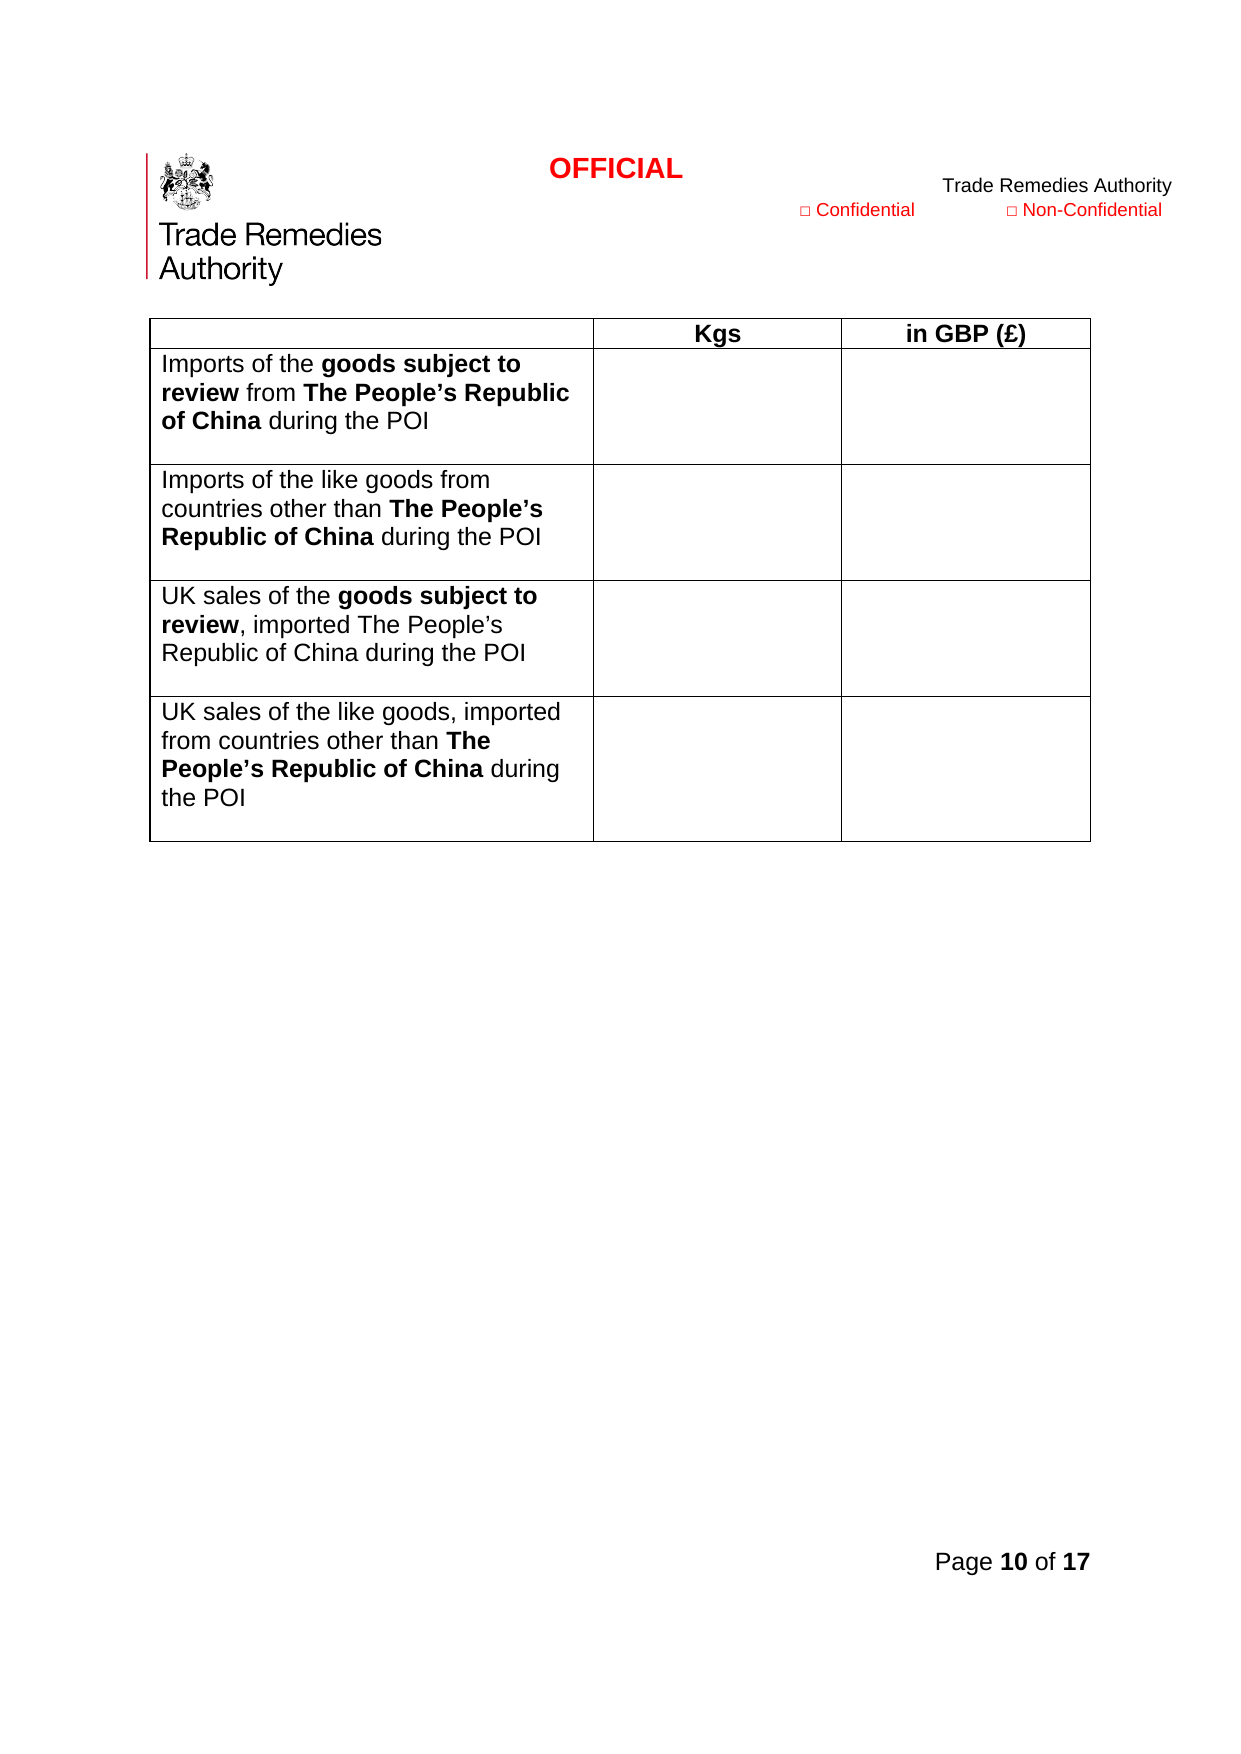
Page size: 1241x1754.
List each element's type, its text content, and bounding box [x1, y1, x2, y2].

table_header Kgs [594, 319, 841, 348]
table_cell [842, 465, 1090, 580]
table_cell Imports of the like goods from countries other than The People’s Republic of China during the POI [151, 465, 593, 580]
table_cell UK sales of the goods subject to review, imported The People’s Republic of China during the POI [151, 581, 593, 696]
table_header [151, 319, 593, 348]
table_cell [594, 697, 841, 841]
table_cell [594, 581, 841, 696]
table_cell [594, 349, 841, 464]
table_header in GBP (£) [842, 319, 1090, 348]
table_cell [842, 349, 1090, 464]
table_cell UK sales of the like goods, imported from countries other than The People’s Republic of China during the POI [151, 697, 593, 841]
table_cell [842, 697, 1090, 841]
table_cell Imports of the goods subject to review from The People’s Republic of China during the POI [151, 349, 593, 464]
table_cell [842, 581, 1090, 696]
table_cell [594, 465, 841, 580]
